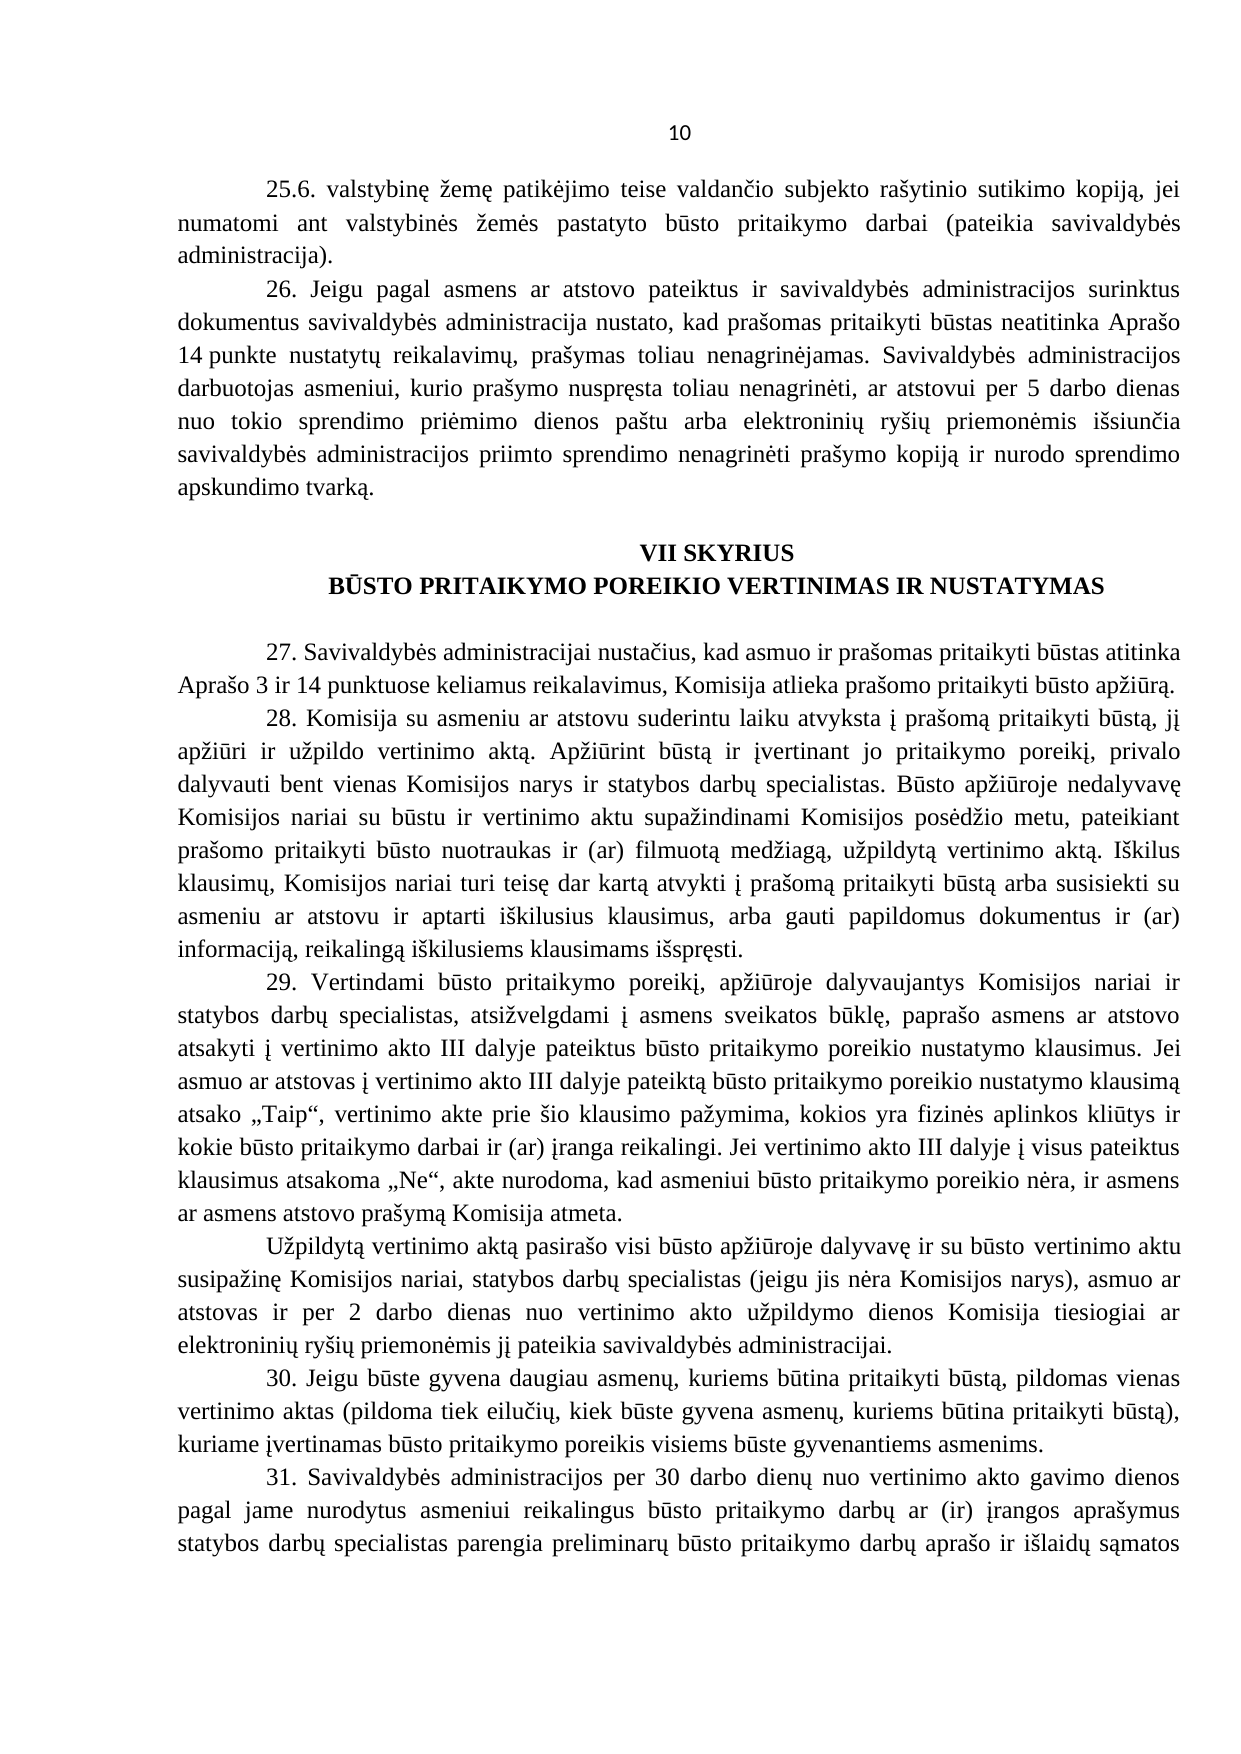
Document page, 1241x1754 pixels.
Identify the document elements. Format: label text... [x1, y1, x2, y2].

text 26. Jeigu pagal asmens ar atstovo pateiktus ir savivaldybės administracijos surinktus dokumentus savivaldybės administracija nustato, kad prašomas pritaikyti būstas neatitinka Aprašo 14 punkte nustatytų reikalavimų, prašymas toliau nenagrinėjamas. Savivaldybės administracijos darbuotojas asmeniui, kurio prašymo nuspręsta toliau nenagrinėti, ar atstovui per 5 darbo dienas nuo tokio sprendimo priėmimo dienos paštu arba elektroninių ryšių priemonėmis išsiunčia savivaldybės administracijos priimto sprendimo nenagrinėti prašymo kopiją ir nurodo sprendimo apskundimo tvarką. [177, 274, 1181, 501]
text VII SKYRIUS [252, 538, 1181, 567]
text 27. Savivaldybės administracijai nustačius, kad asmuo ir prašomas pritaikyti būstas atitinka Aprašo 3 ir 14 punktuose keliamus reikalavimus, Komisija atlieka prašomo pritaikyti būsto apžiūrą. [177, 637, 1181, 699]
text 28. Komisija su asmeniu ar atstovu suderintu laiku atvyksta į prašomą pritaikyti būstą, jį apžiūri ir užpildo vertinimo aktą. Apžiūrint būstą ir įvertinant jo pritaikymo poreikį, privalo dalyvauti bent vienas Komisijos narys ir statybos darbų specialistas. Būsto apžiūroje nedalyvavę Komisijos nariai su būstu ir vertinimo aktu supažindinami Komisijos posėdžio metu, pateikiant prašomo pritaikyti būsto nuotraukas ir (ar) filmuotą medžiagą, užpildytą vertinimo aktą. Iškilus klausimų, Komisijos nariai turi teisę dar kartą atvykti į prašomą pritaikyti būstą arba susisiekti su asmeniu ar atstovu ir aptarti iškilusius klausimus, arba gauti papildomus dokumentus ir (ar) informaciją, reikalingą iškilusiems klausimams išspręsti. [177, 703, 1181, 963]
text 29. Vertindami būsto pritaikymo poreikį, apžiūroje dalyvaujantys Komisijos nariai ir statybos darbų specialistas, atsižvelgdami į asmens sveikatos būklę, paprašo asmens ar atstovo atsakyti į vertinimo akto III dalyje pateiktus būsto pritaikymo poreikio nustatymo klausimus. Jei asmuo ar atstovas į vertinimo akto III dalyje pateiktą būsto pritaikymo poreikio nustatymo klausimą atsako „Taip“, vertinimo akte prie šio klausimo pažymima, kokios yra fizinės aplinkos kliūtys ir kokie būsto pritaikymo darbai ir (ar) įranga reikalingi. Jei vertinimo akto III dalyje į visus pateiktus klausimus atsakoma „Ne“, akte nurodoma, kad asmeniui būsto pritaikymo poreikio nėra, ir asmens ar asmens atstovo prašymą Komisija atmeta. [177, 967, 1181, 1227]
text 31. Savivaldybės administracijos per 30 darbo dienų nuo vertinimo akto gavimo dienos pagal jame nurodytus asmeniui reikalingus būsto pritaikymo darbų ar (ir) įrangos aprašymus statybos darbų specialistas parengia preliminarų būsto pritaikymo darbų aprašo ir išlaidų sąmatos [177, 1462, 1181, 1557]
text Užpildytą vertinimo aktą pasirašo visi būsto apžiūroje dalyvavę ir su būsto vertinimo aktu susipažinę Komisijos nariai, statybos darbų specialistas (jeigu jis nėra Komisijos narys), asmuo ar atstovas ir per 2 darbo dienas nuo vertinimo akto užpildymo dienos Komisija tiesiogiai ar elektroninių ryšių priemonėmis jį pateikia savivaldybės administracijai. [177, 1231, 1181, 1359]
text 30. Jeigu būste gyvena daugiau asmenų, kuriems būtina pritaikyti būstą, pildomas vienas vertinimo aktas (pildoma tiek eilučių, kiek būste gyvena asmenų, kuriems būtina pritaikyti būstą), kuriame įvertinamas būsto pritaikymo poreikis visiems būste gyvenantiems asmenims. [177, 1363, 1181, 1458]
text BŪSTO PRITAIKYMO POREIKIO VERTINIMAS IR NUSTATYMAS [252, 571, 1181, 599]
text 25.6. valstybinę žemę patikėjimo teise valdančio subjekto rašytinio sutikimo kopiją, jei numatomi ant valstybinės žemės pastatyto būsto pritaikymo darbai (pateikia savivaldybės administracija). [177, 174, 1181, 269]
